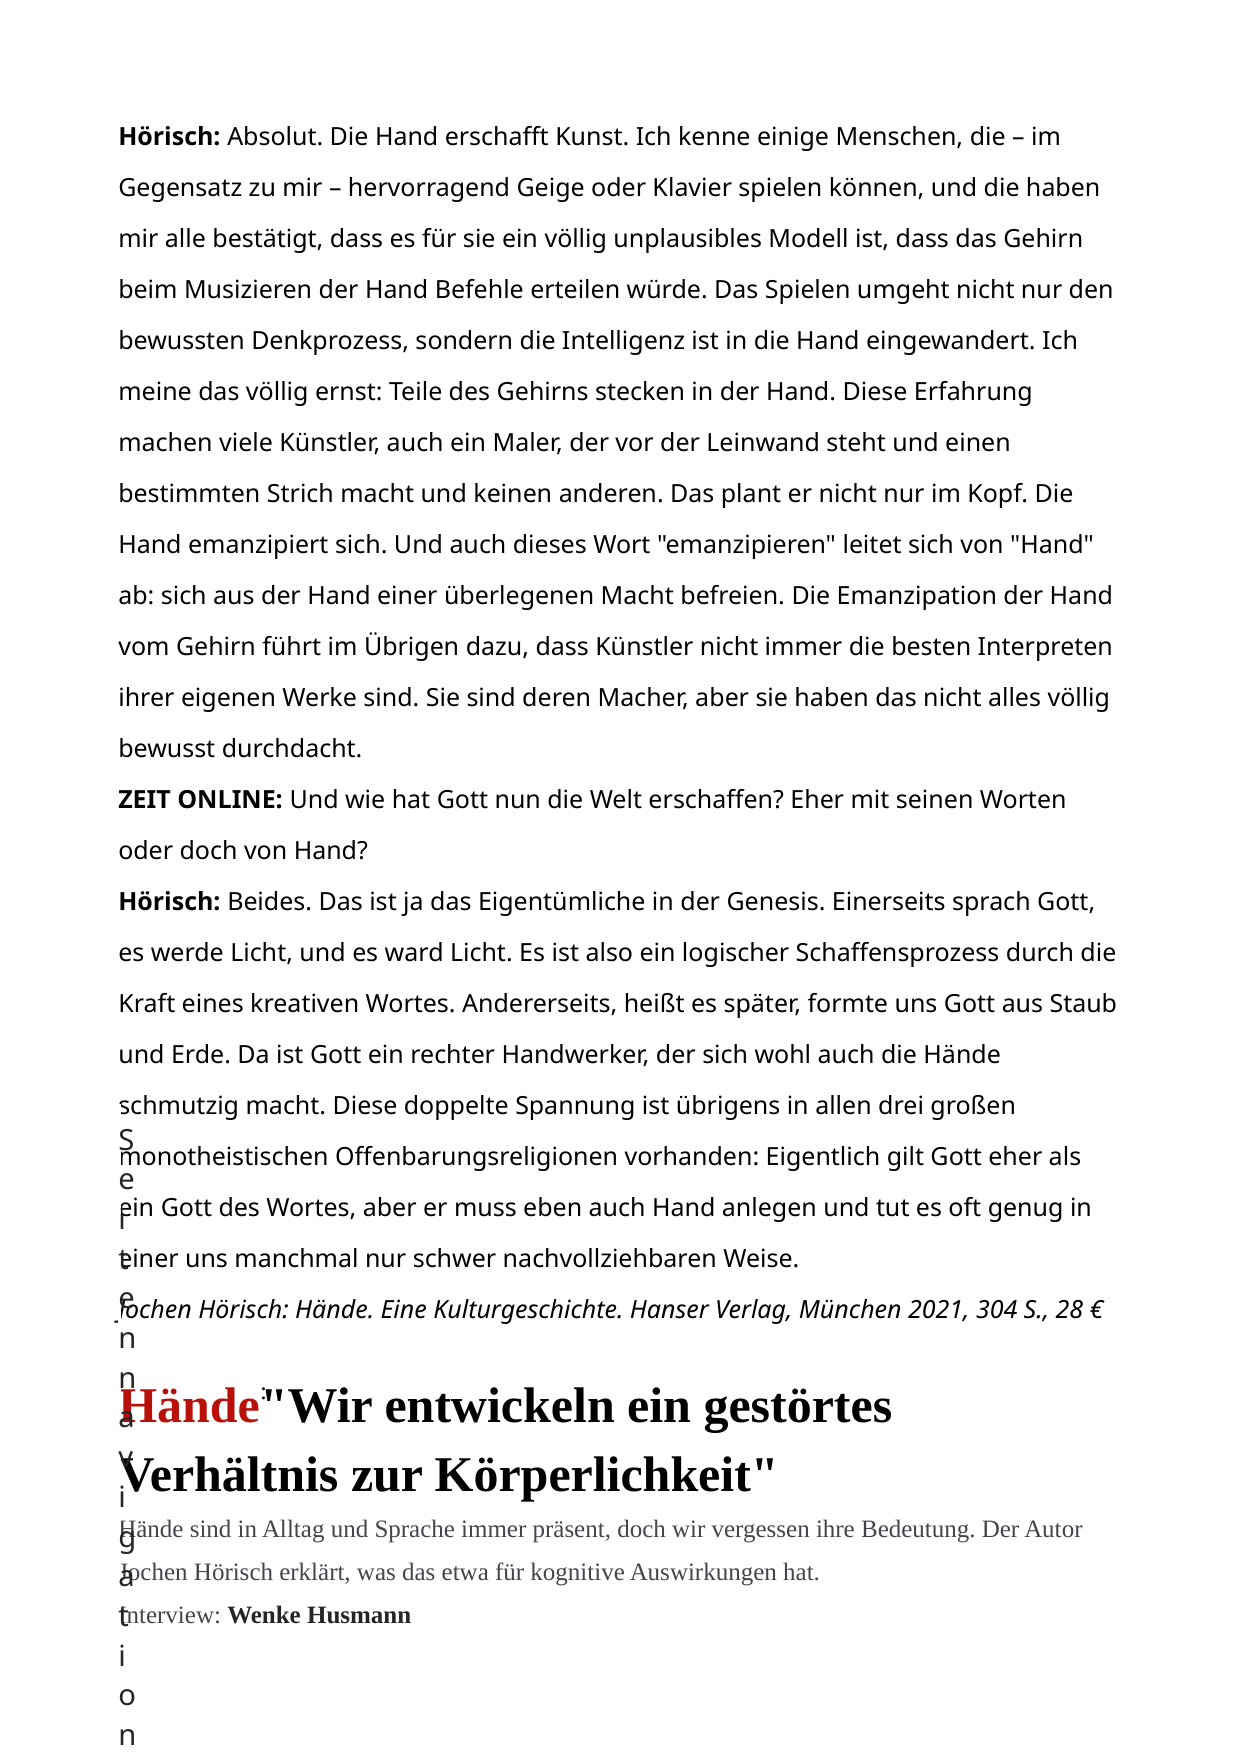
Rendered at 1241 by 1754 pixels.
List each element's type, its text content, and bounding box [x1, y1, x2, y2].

text Interview: Wenke Husmann [121, 1600, 1122, 1629]
subtitle Hände"Wir entwickeln ein gestörtes Verhältnis zur Körperlichkeit" [121, 1376, 1122, 1503]
text Jochen Hörisch: Hände. Eine Kulturgeschichte. Hanser Verlag, München 2021, 304 S., 28 € [121, 1292, 1122, 1326]
text Hände sind in Alltag und Sprache immer präsent, doch wir vergessen ihre Bedeutung. Der Autor Jochen Hörisch erklärt, was das etwa für kognitive Auswirkungen hat. [121, 1514, 1122, 1586]
text Hörisch: Absolut. Die Hand erschafft Kunst. Ich kenne einige Menschen, die – im Gegensatz zu mir – hervorragend Geige oder Klavier spielen können, und die haben mir alle bestätigt, dass es für sie ein völlig unplausibles Modell ist, dass das Gehirn beim Musizieren der Hand Befehle erteilen würde. Das Spielen umgeht nicht nur den bewussten Denkprozess, sondern die Intelligenz ist in die Hand eingewandert. Ich meine das völlig ernst: Teile des Gehirns stecken in der Hand. Diese Erfahrung machen viele Künstler, auch ein Maler, der vor der Leinwand steht und einen bestimmten Strich macht und keinen anderen. Das plant er nicht nur im Kopf. Die Hand emanzipiert sich. Und auch dieses Wort "emanzipieren" leitet sich von "Hand" ab: sich aus der Hand einer überlegenen Macht befreien. Die Emanzipation der Hand vom Gehirn führt im Übrigen dazu, dass Künstler nicht immer die besten Interpreten ihrer eigenen Werke sind. Sie sind deren Macher, aber sie haben das nicht alles völlig bewusst durchdacht. [118, 118, 1122, 765]
text Hörisch: Beides. Das ist ja das Eigentümliche in der Genesis. Einerseits sprach Gott, es werde Licht, und es ward Licht. Es ist also ein logischer Schaffensprozess durch die Kraft eines kreativen Wortes. Andererseits, heißt es später, formte uns Gott aus Staub und Erde. Da ist Gott ein rechter Handwerker, der sich wohl auch die Hände schmutzig macht. Diese doppelte Spannung ist übrigens in allen drei großen monotheistischen Offenbarungsreligionen vorhanden: Eigentlich gilt Gott eher als ein Gott des Wortes, aber er muss eben auch Hand anlegen und tut es oft genug in einer uns manchmal nur schwer nachvollziehbaren Weise. [118, 884, 1122, 1275]
text ZEIT ONLINE: Und wie hat Gott nun die Welt erschaffen? Eher mit seinen Worten oder doch von Hand? [118, 782, 1122, 867]
